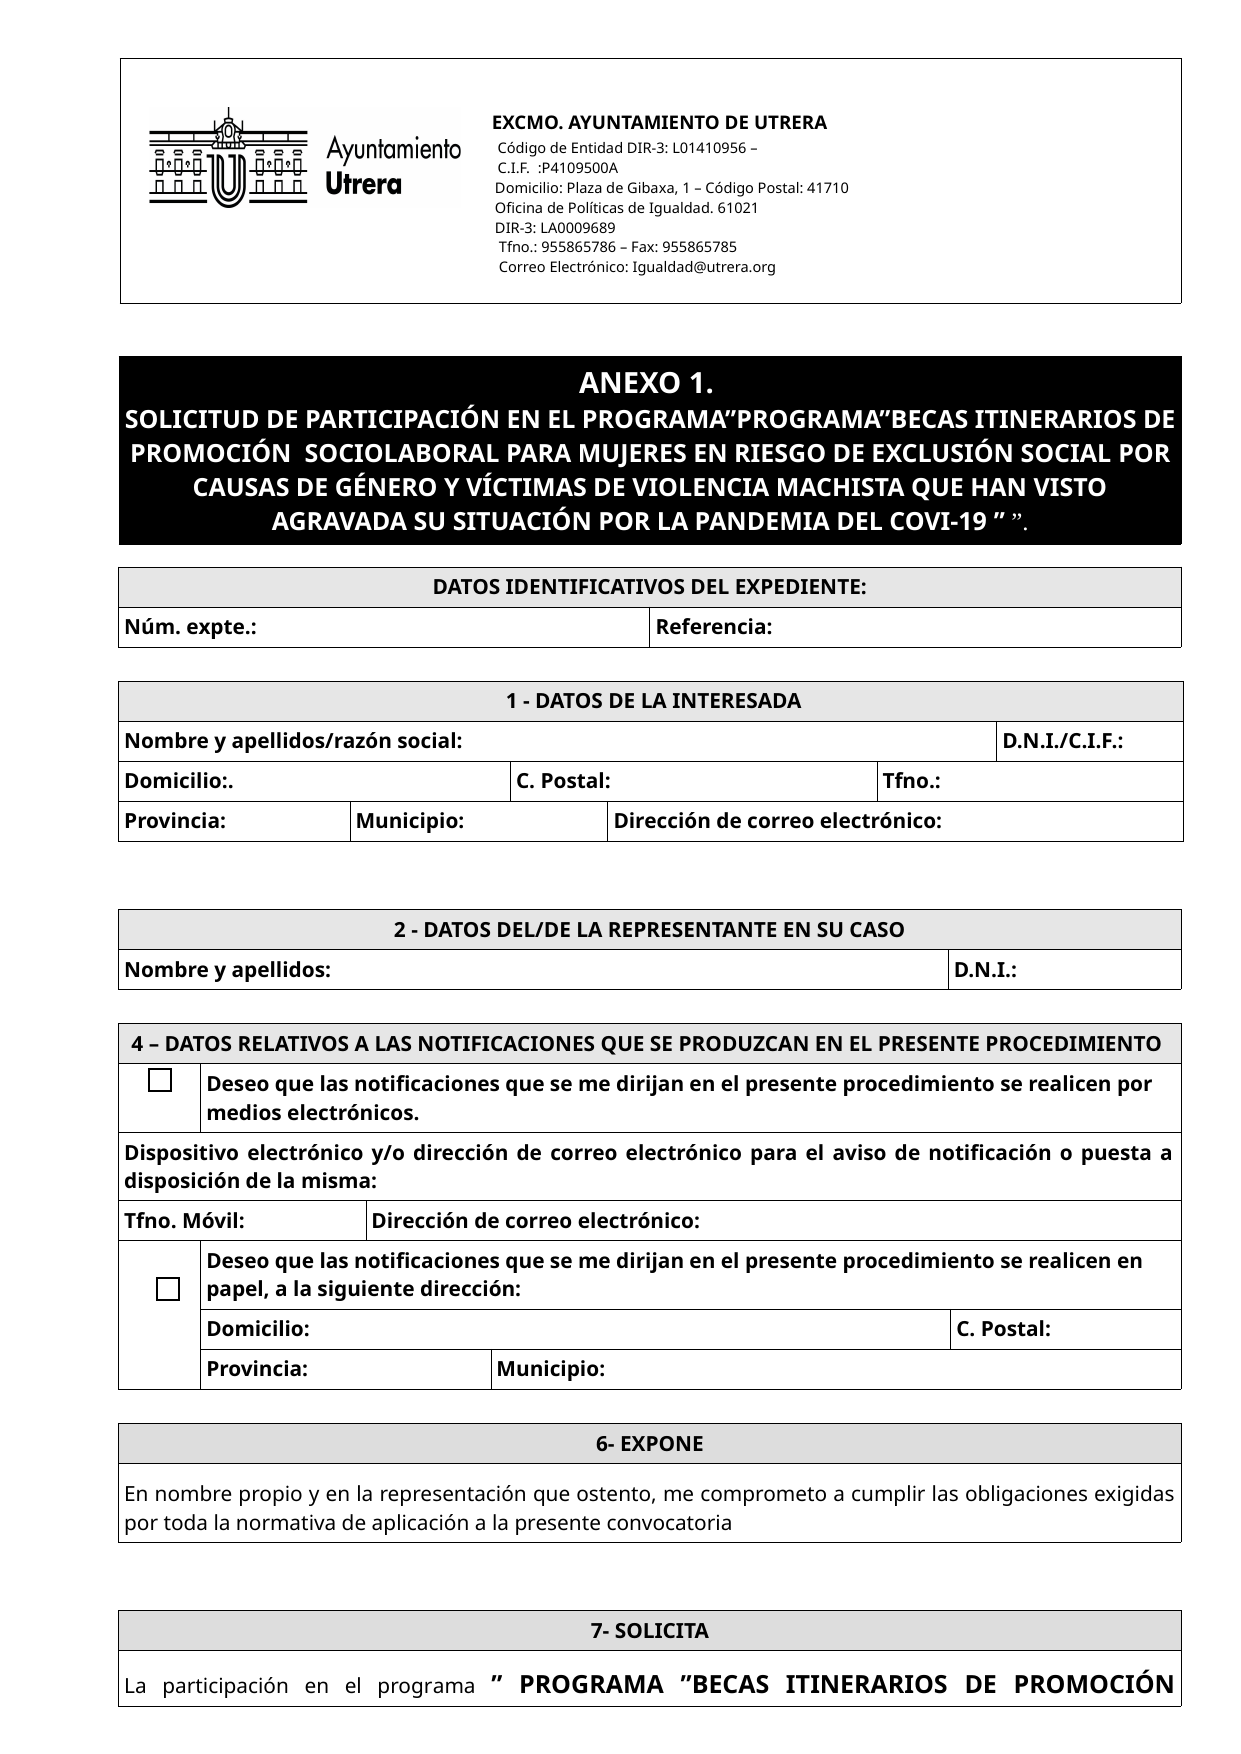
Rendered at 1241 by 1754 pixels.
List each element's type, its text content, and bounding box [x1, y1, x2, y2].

table_cell [119, 1064, 200, 1132]
table_cell [119, 1241, 200, 1389]
table_cell C. Postal: [951, 1310, 1181, 1349]
table_header 6- EXPONE [119, 1424, 1181, 1463]
table_header 1 - DATOS DE LA INTERESADA [119, 682, 1183, 721]
table_cell Provincia: [119, 802, 350, 841]
table_header 7- SOLICITA [119, 1611, 1181, 1650]
table_header DATOS IDENTIFICATIVOS DEL EXPEDIENTE: [119, 568, 1181, 607]
table_cell Dispositivo electrónico y/o dirección de correo electrónico para el aviso de notificación o puesta a disposición de la misma: [119, 1133, 1181, 1200]
table_cell Dirección de correo electrónico: [608, 802, 1183, 841]
table_cell Deseo que las notificaciones que se me dirijan en el presente procedimiento se realicen por medios electrónicos. [201, 1064, 1181, 1132]
table_cell Nombre y apellidos: [119, 950, 948, 989]
table_header 4 – DATOS RELATIVOS A LAS NOTIFICACIONES QUE SE PRODUZCAN EN EL PRESENTE PROCEDIMIENTO [119, 1024, 1181, 1063]
table_cell Domicilio:. [119, 762, 510, 801]
table_cell Referencia: [650, 608, 1181, 647]
table_header ANEXO 1. SOLICITUD DE PARTICIPACIÓN EN EL PROGRAMA”PROGRAMA”BECAS ITINERARIOS DE PROMOCIÓN SOCIOLABORAL PARA MUJERES EN RIESGO DE EXCLUSIÓN SOCIAL POR CAUSAS DE GÉNERO Y VÍCTIMAS DE VIOLENCIA MACHISTA QUE HAN VISTO AGRAVADA SU SITUACIÓN POR LA PANDEMIA DEL COVI-19 ” ”. [120, 357, 1181, 544]
table_cell Núm. expte.: [119, 608, 649, 647]
table_cell Dirección de correo electrónico: [367, 1201, 1181, 1240]
table_cell Nombre y apellidos/razón social: [119, 722, 996, 761]
table_cell D.N.I.: [949, 950, 1181, 989]
table_cell En nombre propio y en la representación que ostento, me comprometo a cumplir las obligaciones exigidas por toda la normativa de aplicación a la presente convocatoria [119, 1464, 1181, 1542]
table_cell C. Postal: [511, 762, 877, 801]
table_cell Municipio: [351, 802, 607, 841]
picture [149, 107, 461, 208]
table_cell La participación en el programa ” PROGRAMA ”BECAS ITINERARIOS DE PROMOCIÓN [119, 1651, 1181, 1706]
table_cell Deseo que las notificaciones que se me dirijan en el presente procedimiento se realicen en papel, a la siguiente dirección: [201, 1241, 1181, 1309]
table_cell Provincia: [201, 1350, 491, 1389]
table_header 2 - DATOS DEL/DE LA REPRESENTANTE EN SU CASO [119, 910, 1181, 949]
table_cell D.N.I./C.I.F.: [997, 722, 1183, 761]
table_cell Municipio: [492, 1350, 1181, 1389]
table_cell Domicilio: [201, 1310, 950, 1349]
table_cell Tfno.: [878, 762, 1183, 801]
table_cell Tfno. Móvil: [119, 1201, 366, 1240]
